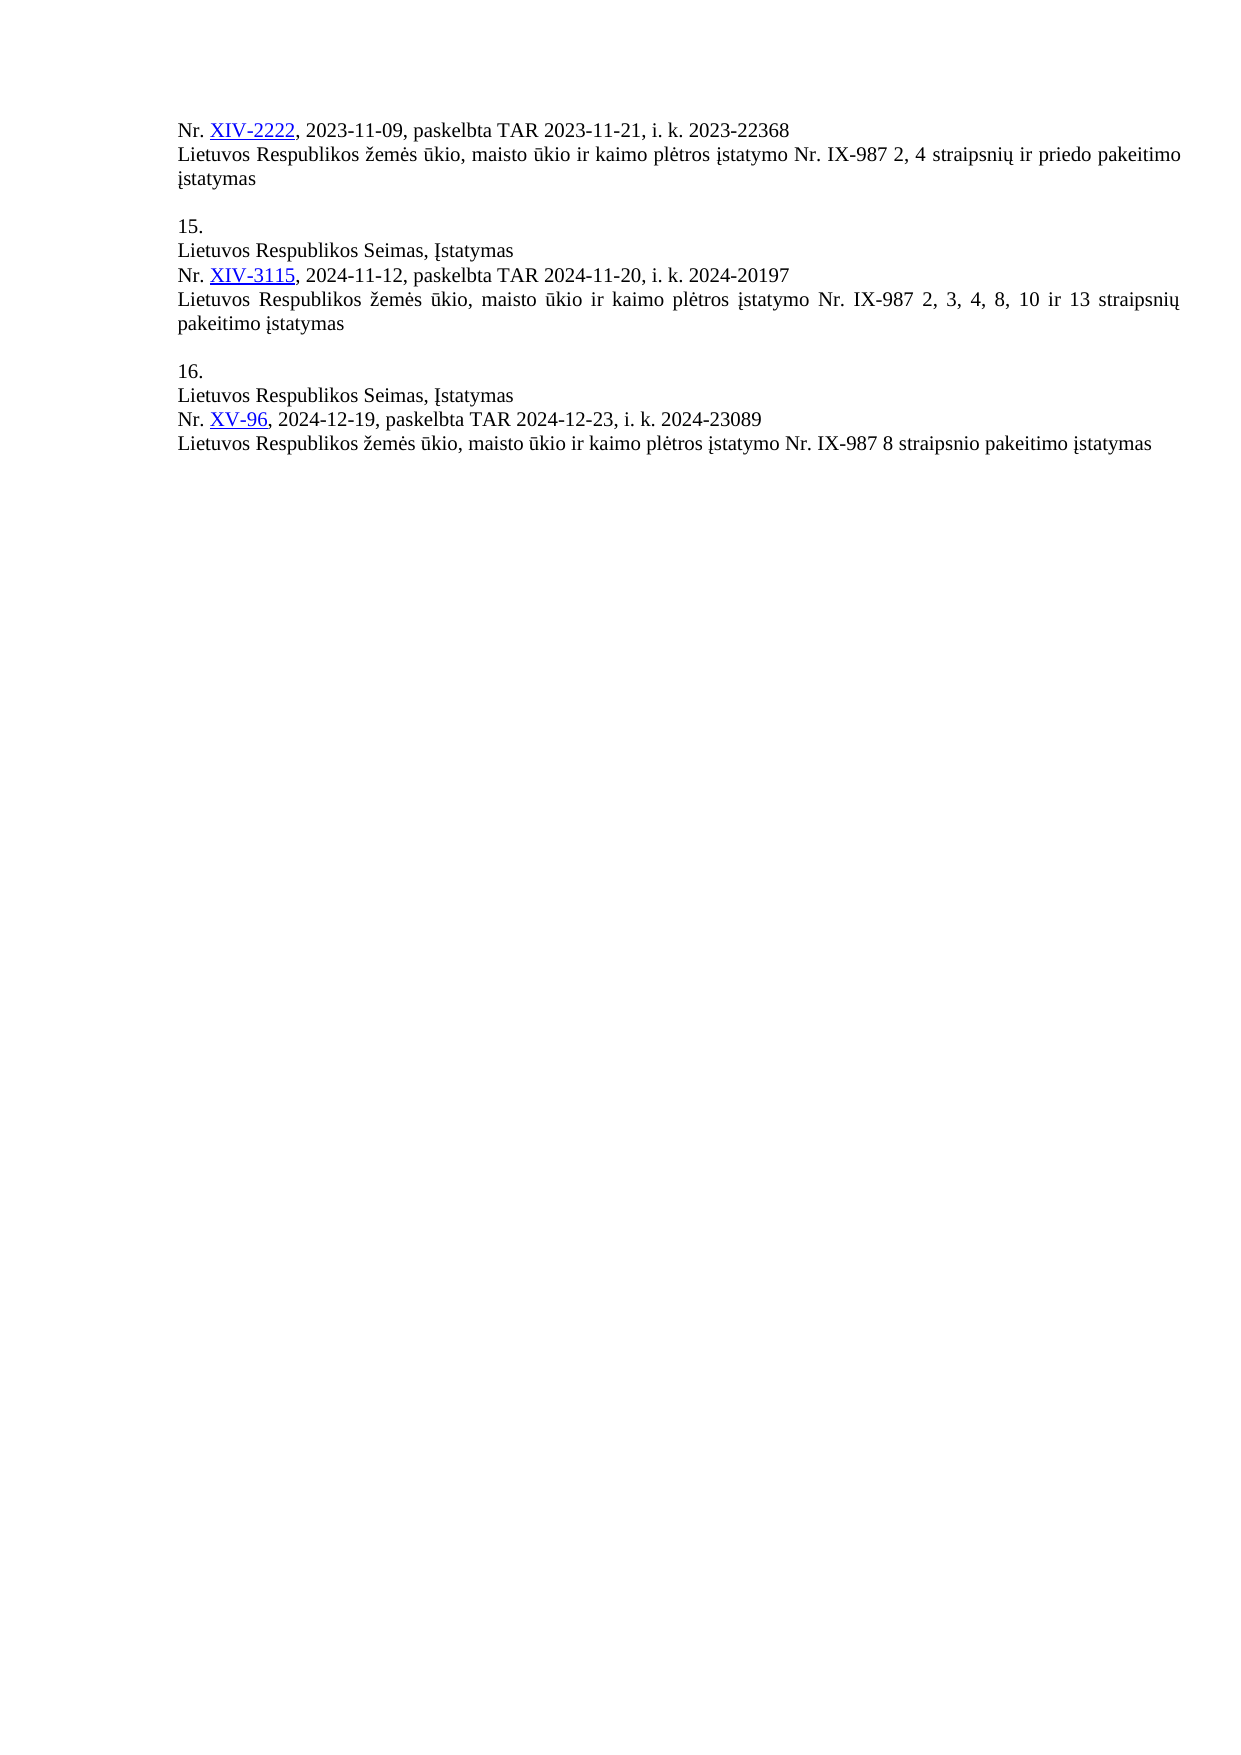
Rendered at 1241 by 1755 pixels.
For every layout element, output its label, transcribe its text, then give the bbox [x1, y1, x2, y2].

text Nr. XV-96, 2024-12-19, paskelbta TAR 2024-12-23, i. k. 2024-23089 [177, 407, 1181, 431]
text Nr. XIV-2222, 2023-11-09, paskelbta TAR 2023-11-21, i. k. 2023-22368 [177, 118, 1181, 142]
text Lietuvos Respublikos žemės ūkio, maisto ūkio ir kaimo plėtros įstatymo Nr. IX-987 2, 3, 4, 8, 10 ir 13 straipsnių pakeitimo įstatymas [177, 287, 1181, 335]
text Lietuvos Respublikos Seimas, Įstatymas [177, 238, 1181, 262]
text Lietuvos Respublikos žemės ūkio, maisto ūkio ir kaimo plėtros įstatymo Nr. IX-987 8 straipsnio pakeitimo įstatymas [177, 431, 1181, 455]
text Lietuvos Respublikos žemės ūkio, maisto ūkio ir kaimo plėtros įstatymo Nr. IX-987 2, 4 straipsnių ir priedo pakeitimo įstatymas [177, 142, 1181, 190]
text Nr. XIV-3115, 2024-11-12, paskelbta TAR 2024-11-20, i. k. 2024-20197 [177, 262, 1181, 287]
text 15. [177, 214, 1181, 238]
text Lietuvos Respublikos Seimas, Įstatymas [177, 383, 1181, 407]
text 16. [177, 359, 1181, 383]
